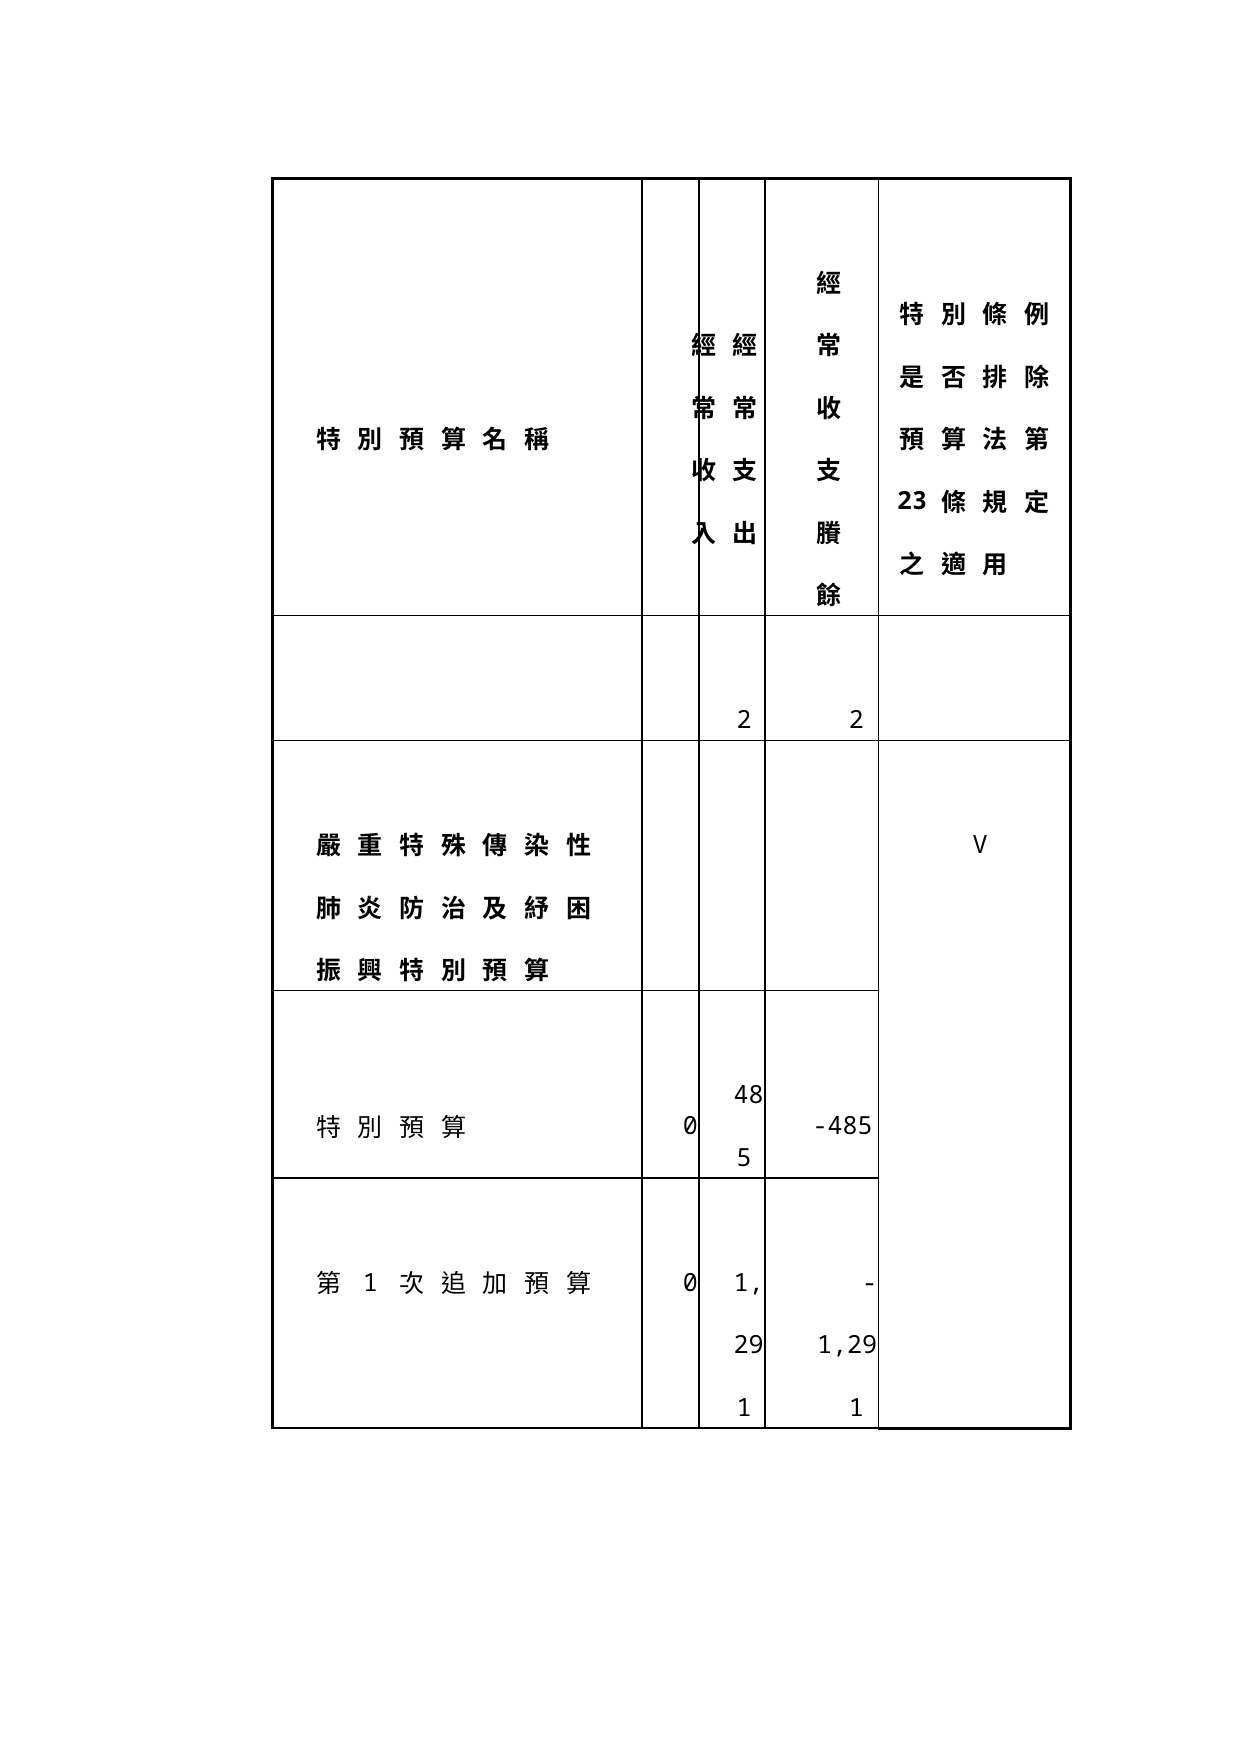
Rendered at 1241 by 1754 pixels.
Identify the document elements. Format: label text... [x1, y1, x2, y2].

table_cell 485 [700, 991, 764, 1177]
table_cell 嚴重特殊傳染性肺炎防治及紓困振興特別預算 [274, 741, 641, 990]
table_header 特別預算名稱 [274, 180, 641, 615]
table_cell 2 [700, 616, 764, 740]
table_cell 2 [766, 616, 878, 740]
table_header 經常支出 [700, 180, 764, 615]
table_cell [643, 741, 698, 990]
table_cell 第1次追加預算 [274, 1179, 641, 1427]
table_cell [700, 741, 764, 990]
table_cell -485 [766, 991, 878, 1177]
table_cell 0 [643, 991, 698, 1177]
table_cell [879, 616, 1069, 740]
table_cell [274, 616, 641, 740]
table_cell V [879, 741, 1069, 1427]
table_cell 0 [643, 1179, 698, 1427]
table_header 經常收入 [643, 180, 698, 615]
table_cell 特別預算 [274, 991, 641, 1177]
table_cell [643, 616, 698, 740]
table_cell [766, 741, 878, 990]
table_cell 1,291 [700, 1179, 764, 1427]
table_cell -1,291 [766, 1179, 878, 1427]
table_header 經常收支賸餘 [766, 180, 878, 615]
table_header 特別條例是否排除預算法第23條規定之適用 [879, 180, 1069, 615]
